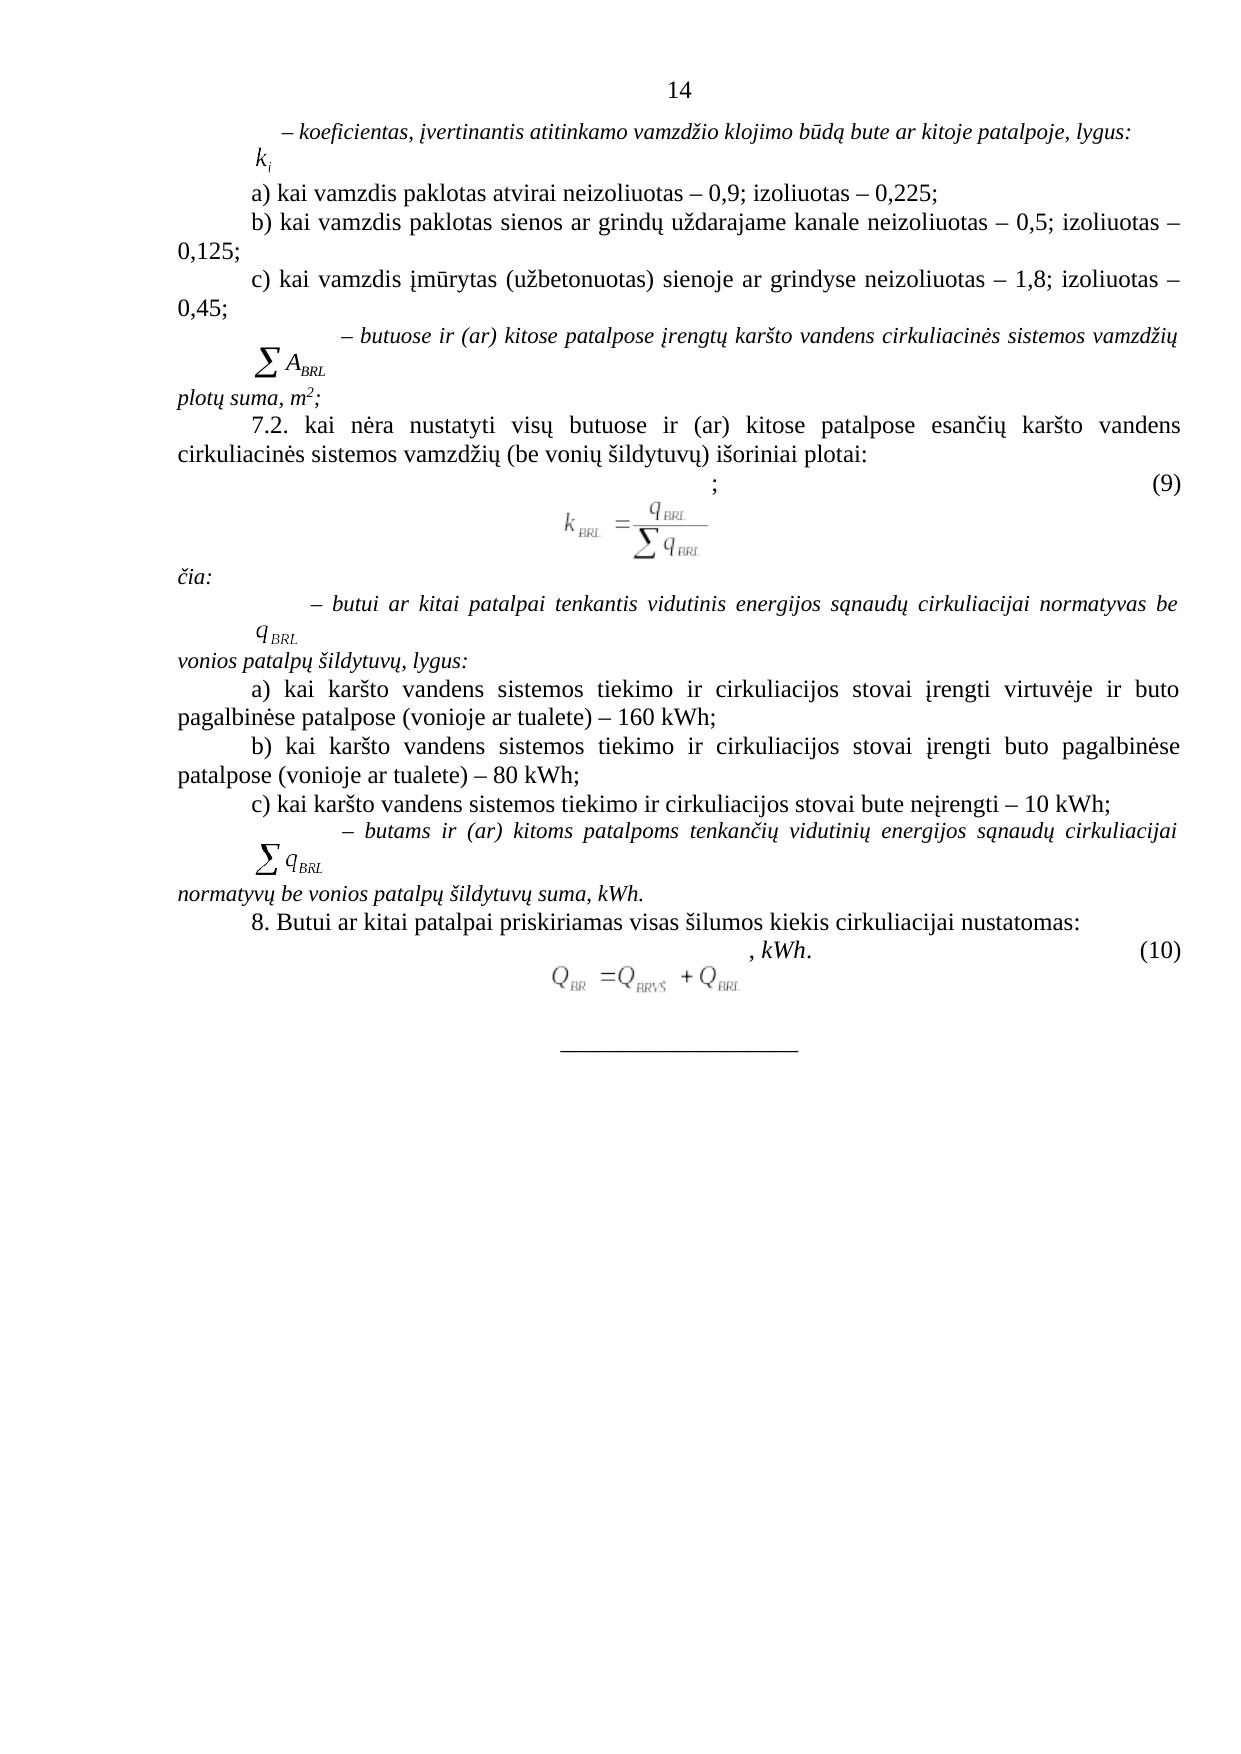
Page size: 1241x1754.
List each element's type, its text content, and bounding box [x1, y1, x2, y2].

text a) kai vamzdis paklotas atvirai neizoliuotas – 0,9; izoliuotas – 0,225; [177, 178, 1181, 207]
text čia: [177, 563, 1181, 590]
text b) kai karšto vandens sistemos tiekimo ir cirkuliacijos stovai įrengti buto pagalbinėse patalpose (vonioje ar tualete) – 80 kWh; [177, 731, 1181, 789]
text ___________________ [177, 1026, 1181, 1055]
text – butams ir (ar) kitoms patalpoms tenkančių vidutinių energijos sąnaudų cirkuliacijai normatyvų be vonios patalpų šildytuvų suma, kWh. [177, 817, 1181, 907]
text – koeficientas, įvertinantis atitinkamo vamzdžio klojimo būdą bute ar kitoje patalpoje, lygus: [177, 118, 1181, 178]
text , kWh. (10) [177, 936, 1181, 998]
text – butui ar kitai patalpai tenkantis vidutinis energijos sąnaudų cirkuliacijai normatyvas be vonios patalpų šildytuvų, lygus: [177, 590, 1181, 674]
text – butuose ir (ar) kitose patalpose įrengtų karšto vandens cirkuliacinės sistemos vamzdžių plotų suma, m2; [177, 322, 1181, 410]
text c) kai karšto vandens sistemos tiekimo ir cirkuliacijos stovai bute neįrengti – 10 kWh; [177, 789, 1181, 817]
text a) kai karšto vandens sistemos tiekimo ir cirkuliacijos stovai įrengti virtuvėje ir buto pagalbinėse patalpose (vonioje ar tualete) – 160 kWh; [177, 674, 1181, 731]
text ; (9) [177, 468, 1181, 563]
text b) kai vamzdis paklotas sienos ar grindų uždarajame kanale neizoliuotas – 0,5; izoliuotas – 0,125; [177, 207, 1181, 264]
text c) kai vamzdis įmūrytas (užbetonuotas) sienoje ar grindyse neizoliuotas – 1,8; izoliuotas – 0,45; [177, 264, 1181, 322]
text 7.2. kai nėra nustatyti visų butuose ir (ar) kitose patalpose esančių karšto vandens cirkuliacinės sistemos vamzdžių (be vonių šildytuvų) išoriniai plotai: [177, 410, 1181, 468]
text 8. Butui ar kitai patalpai priskiriamas visas šilumos kiekis cirkuliacijai nustatomas: [177, 907, 1181, 936]
